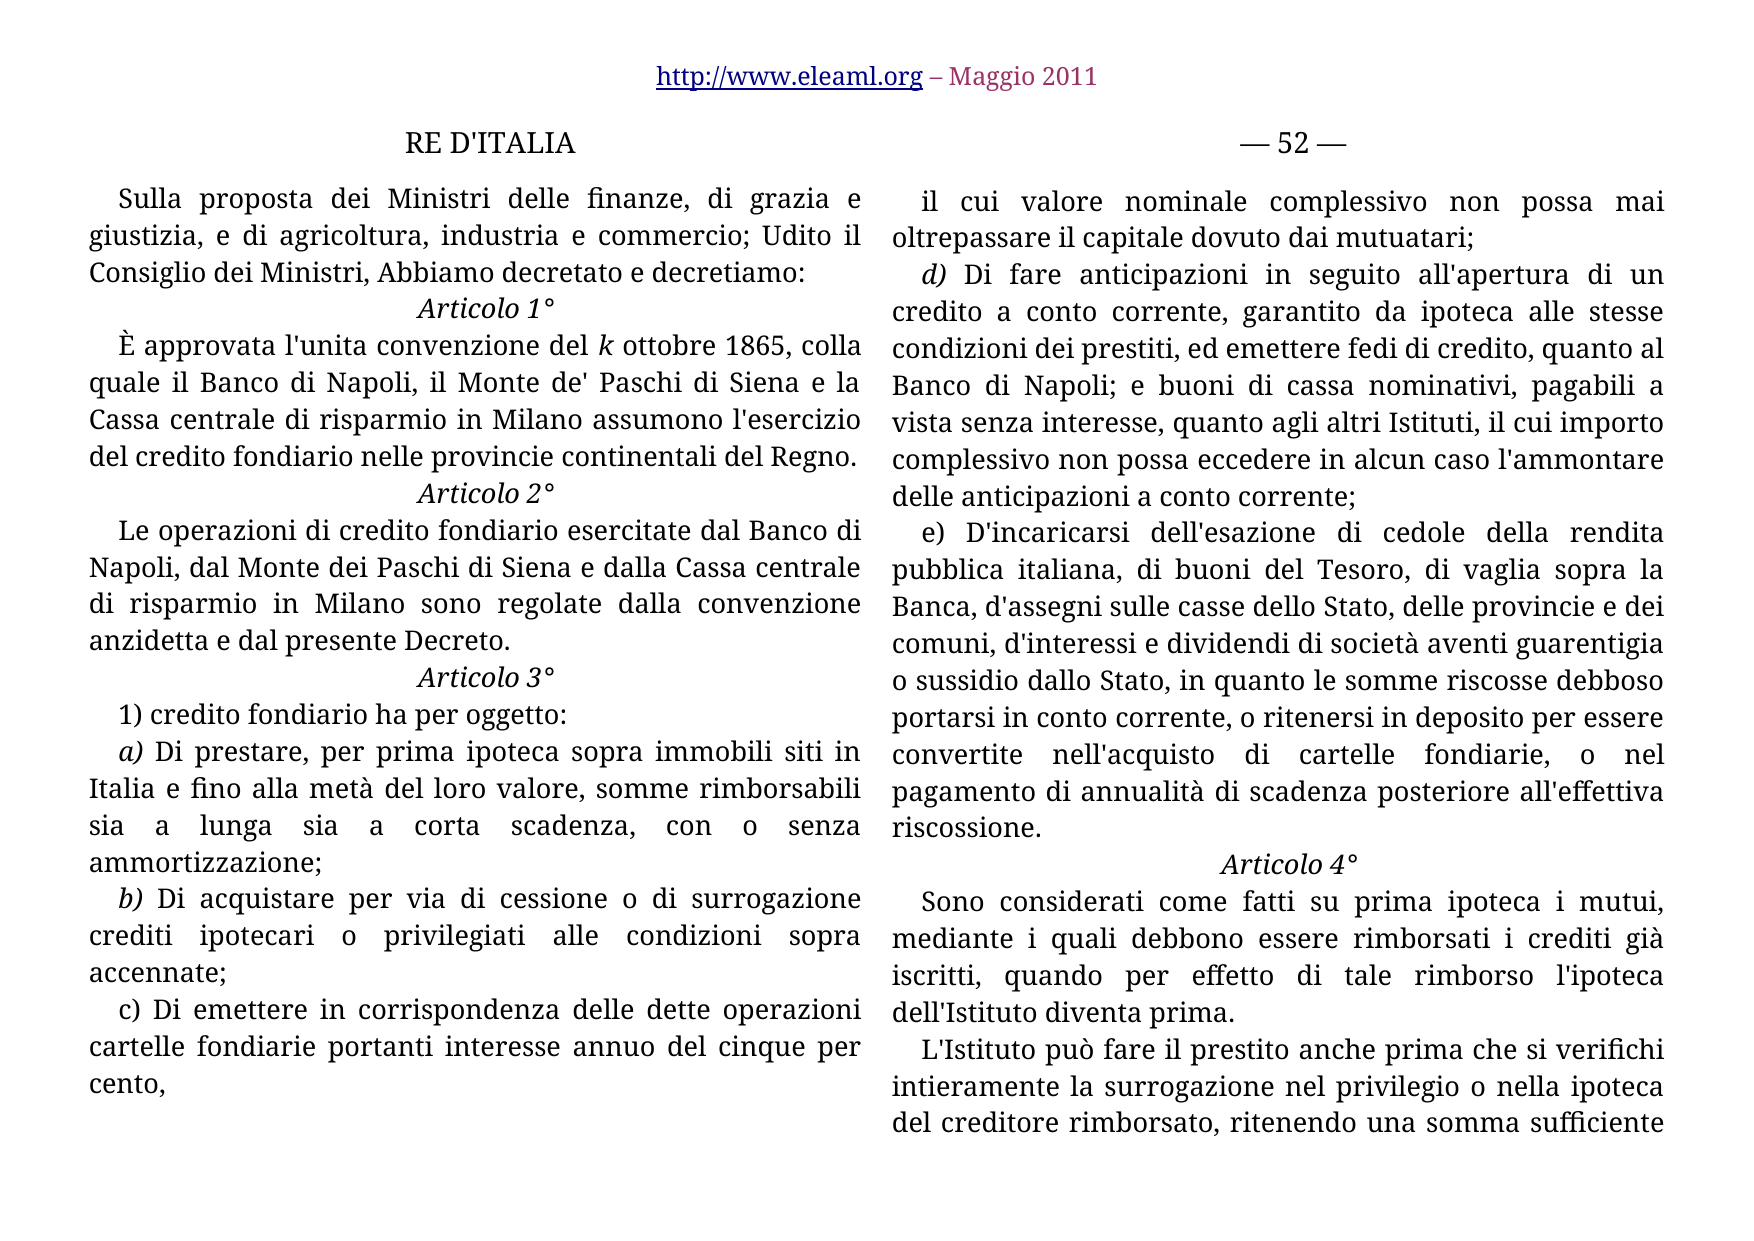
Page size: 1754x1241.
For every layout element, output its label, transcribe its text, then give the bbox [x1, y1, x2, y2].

text È approvata l'unita convenzione del k ottobre 1865, colla quale il Banco di Napoli, il Monte de' Paschi di Siena e la Cassa centrale di risparmio in Milano assumono l'esercizio del credito fondiario nelle provincie continentali del Regno. [88, 327, 862, 474]
text Articolo 4° [892, 846, 1665, 883]
text e) D'incaricarsi dell'esazione di cedole della rendita pubblica italiana, di buoni del Tesoro, di vaglia sopra la Banca, d'assegni sulle casse dello Stato, delle provincie e dei comuni, d'interessi e dividendi di società aventi guarentigia o sussidio dallo Stato, in quanto le somme riscosse debboso portarsi in conto corrente, o ritenersi in deposito per essere convertite nell'acquisto di cartelle fondiarie, o nel pagamento di annualità di scadenza posteriore all'effettiva riscossione. [892, 514, 1665, 846]
text Articolo 2° [88, 474, 862, 511]
text Articolo 1° [88, 290, 862, 327]
text c) Di emettere in corrispondenza delle dette operazioni cartelle fondiarie portanti interesse annuo del cinque per cento, [88, 991, 862, 1101]
text il cui valore nominale complessivo non possa mai oltrepassare il capitale dovuto dai mutuatari; [892, 182, 1665, 256]
text Sulla proposta dei Ministri delle finanze, di grazia e giustizia, e di agricoltura, industria e commercio; Udito il Consiglio dei Ministri, Abbiamo decretato e decretiamo: [88, 179, 862, 290]
text Sono considerati come fatti su prima ipoteca i mutui, mediante i quali debbono essere rimborsati i crediti già iscritti, quando per effetto di tale rimborso l'ipoteca dell'Istituto diventa prima. [892, 883, 1665, 1030]
text RE D'ITALIA [88, 123, 862, 162]
text 1) credito fondiario ha per oggetto: [88, 696, 862, 732]
text a) Di prestare, per prima ipoteca sopra immobili siti in Italia e fino alla metà del loro valore, somme rimborsabili sia a lunga sia a corta scadenza, con o senza ammortizzazione; [88, 732, 862, 880]
text b) Di acquistare per via di cessione o di surrogazione crediti ipotecari o privilegiati alle condizioni sopra accennate; [88, 880, 862, 991]
text — 52 — [892, 123, 1665, 162]
text L'Istituto può fare il prestito anche prima che si verifichi intieramente la surrogazione nel privilegio o nella ipoteca del creditore rimborsato, ritenendo una somma sufficiente [892, 1030, 1665, 1141]
text Le operazioni di credito fondiario esercitate dal Banco di Napoli, dal Monte dei Paschi di Siena e dalla Cassa centrale di risparmio in Milano sono regolate dalla convenzione anzidetta e dal presente Decreto. [88, 511, 862, 659]
text Articolo 3° [88, 659, 862, 696]
text d) Di fare anticipazioni in seguito all'apertura di un credito a conto corrente, garantito da ipoteca alle stesse condizioni dei prestiti, ed emettere fedi di credito, quanto al Banco di Napoli; e buoni di cassa nominativi, pagabili a vista senza interesse, quanto agli altri Istituti, il cui importo complessivo non possa eccedere in alcun caso l'ammontare delle anticipazioni a conto corrente; [892, 256, 1665, 514]
